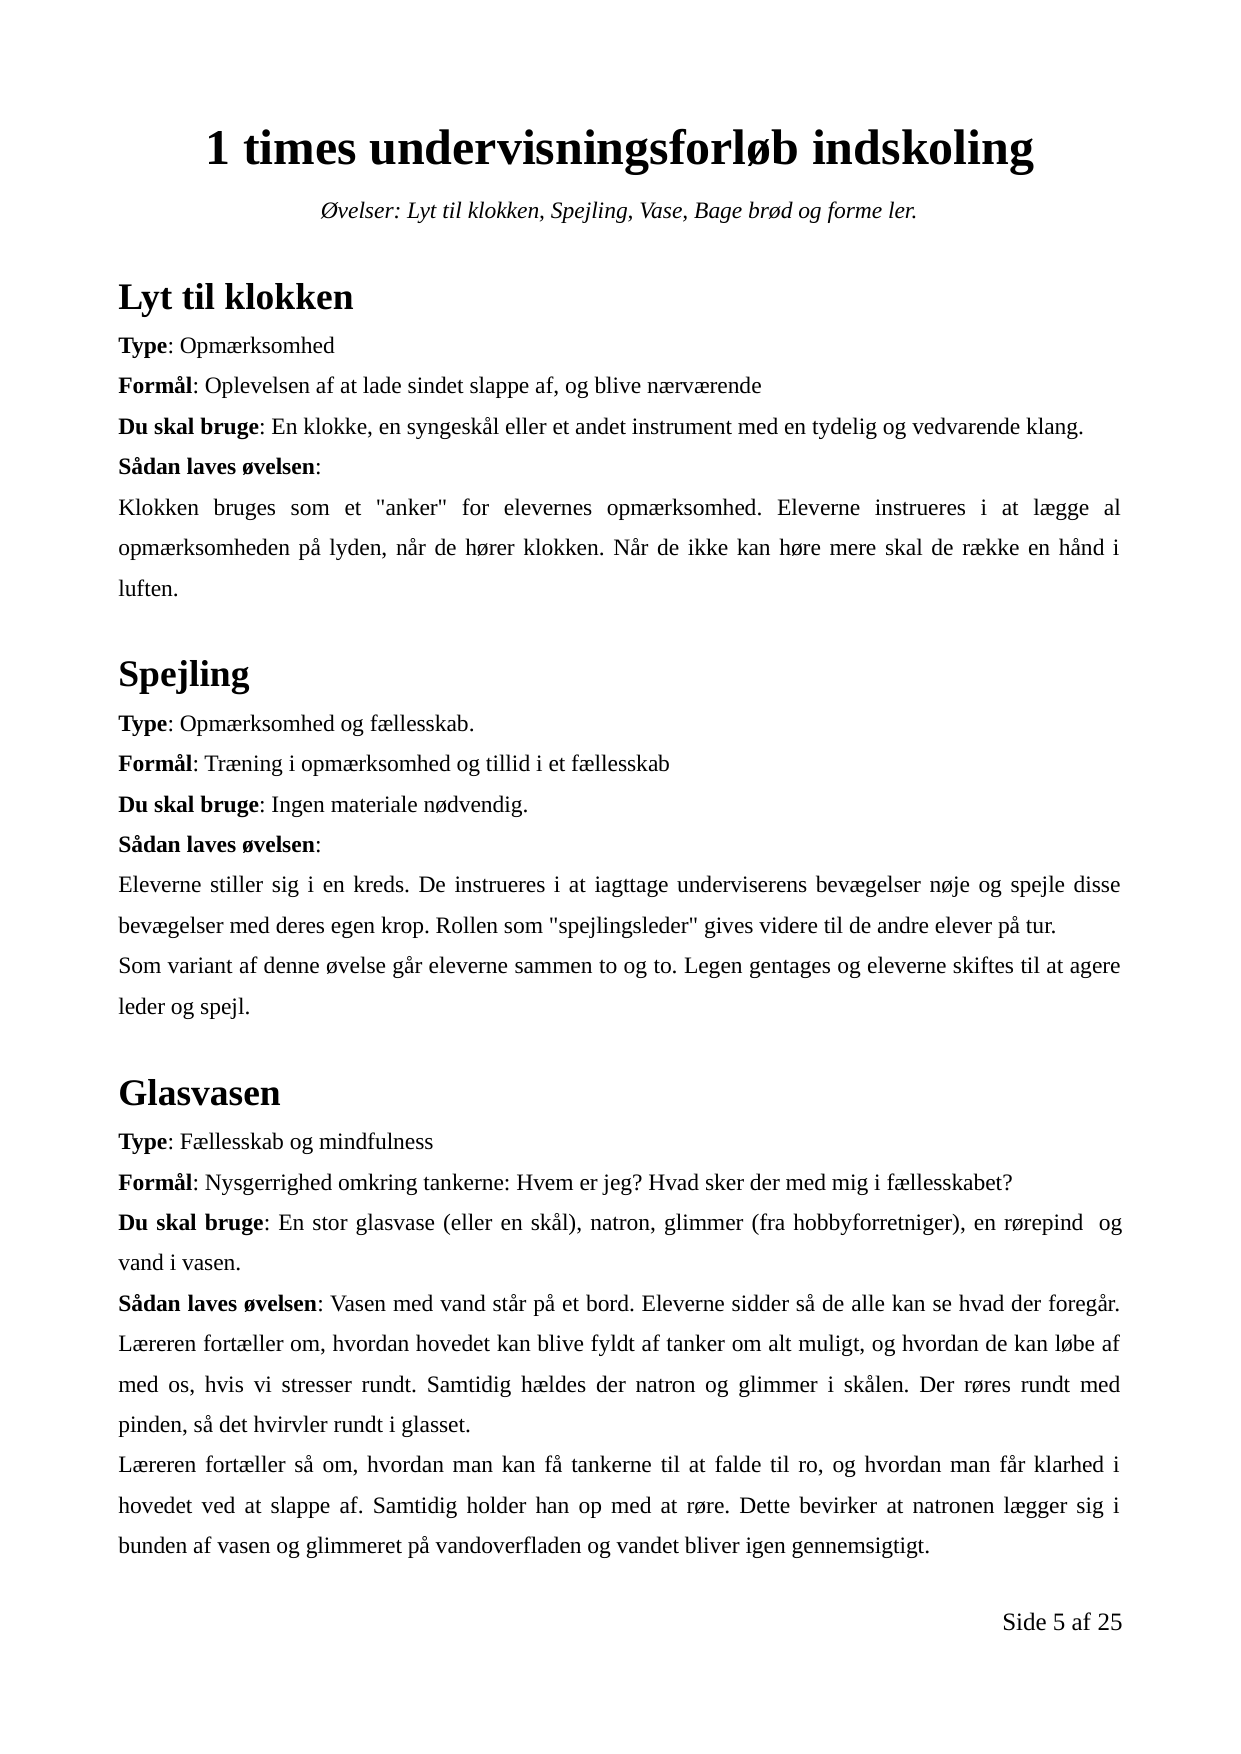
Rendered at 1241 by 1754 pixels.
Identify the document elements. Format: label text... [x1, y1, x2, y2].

subtitle Spejling [118, 652, 1122, 695]
text Formål: Nysgerrighed omkring tankerne: Hvem er jeg? Hvad sker der med mig i fællesskabet? [118, 1168, 1122, 1195]
text Type: Fællesskab og mindfulness [118, 1127, 1122, 1154]
text Type: Opmærksomhed [118, 331, 1122, 358]
subtitle 1 times undervisningsforløb indskoling [118, 118, 1122, 176]
subtitle Glasvasen [118, 1070, 1122, 1113]
text Du skal bruge: En klokke, en syngeskål eller et andet instrument med en tydelig og vedvarende klang. [118, 412, 1122, 439]
text Sådan laves øvelsen: [118, 453, 1122, 480]
text Eleverne stiller sig i en kreds. De instrueres i at iagttage underviserens bevægelser nøje og spejle disse bevægelser med deres egen krop. Rollen som "spejlingsleder" gives videre til de andre elever på tur. [118, 871, 1122, 938]
text Øvelser: Lyt til klokken, Spejling, Vase, Bage brød og forme ler. [118, 196, 1122, 223]
text Du skal bruge: En stor glasvase (eller en skål), natron, glimmer (fra hobbyforretniger), en rørepind og vand i vasen. [118, 1208, 1122, 1276]
text Sådan laves øvelsen: Vasen med vand står på et bord. Eleverne sidder så de alle kan se hvad der foregår. Læreren fortæller om, hvordan hovedet kan blive fyldt af tanker om alt muligt, og hvordan de kan løbe af med os, hvis vi stresser rundt. Samtidig hældes der natron og glimmer i skålen. Der røres rundt med pinden, så det hvirvler rundt i glasset. [118, 1289, 1122, 1437]
text Formål: Træning i opmærksomhed og tillid i et fællesskab [118, 750, 1122, 777]
subtitle Lyt til klokken [118, 274, 1122, 317]
text Som variant af denne øvelse går eleverne sammen to og to. Legen gentages og eleverne skiftes til at agere leder og spejl. [118, 952, 1122, 1019]
text Læreren fortæller så om, hvordan man kan få tankerne til at falde til ro, og hvordan man får klarhed i hovedet ved at slappe af. Samtidig holder han op med at røre. Dette bevirker at natronen lægger sig i bunden af vasen og glimmeret på vandoverfladen og vandet bliver igen gennemsigtigt. [118, 1451, 1122, 1559]
text Klokken bruges som et "anker" for elevernes opmærksomhed. Eleverne instrueres i at lægge al opmærksomheden på lyden, når de hører klokken. Når de ikke kan høre mere skal de række en hånd i luften. [118, 493, 1122, 601]
text Type: Opmærksomhed og fællesskab. [118, 709, 1122, 736]
text Du skal bruge: Ingen materiale nødvendig. [118, 790, 1122, 817]
text Sådan laves øvelsen: [118, 831, 1122, 857]
text Formål: Oplevelsen af at lade sindet slappe af, og blive nærværende [118, 372, 1122, 399]
